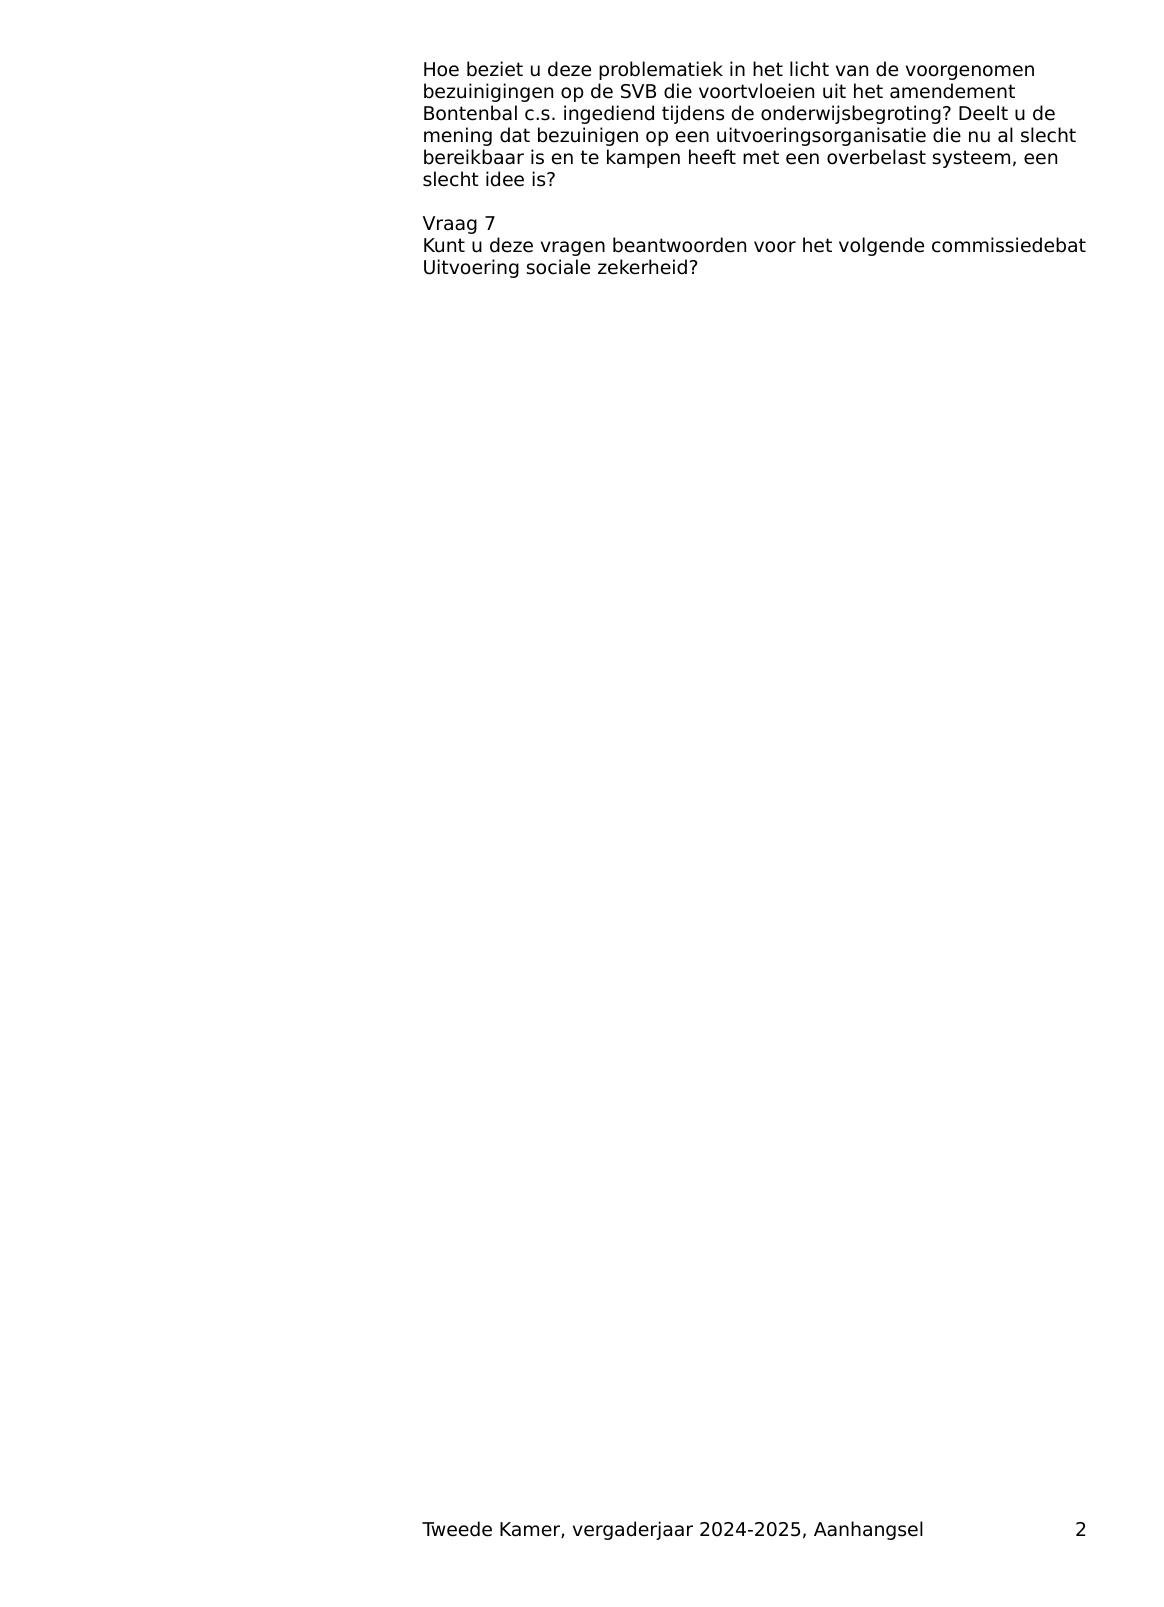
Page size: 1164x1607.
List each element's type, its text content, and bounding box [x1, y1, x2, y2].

text Hoe beziet u deze problematiek in het licht van de voorgenomen bezuinigingen op de SVB die voortvloeien uit het amendement Bontenbal c.s. ingediend tijdens de onderwijsbegroting? Deelt u de mening dat bezuinigen op een uitvoeringsorganisatie die nu al slecht bereikbaar is en te kampen heeft met een overbelast systeem, een slecht idee is? [422, 59, 1087, 191]
text Vraag 7 [422, 213, 1087, 235]
text Kunt u deze vragen beantwoorden voor het volgende commissiedebat Uitvoering sociale zekerheid? [422, 235, 1087, 279]
